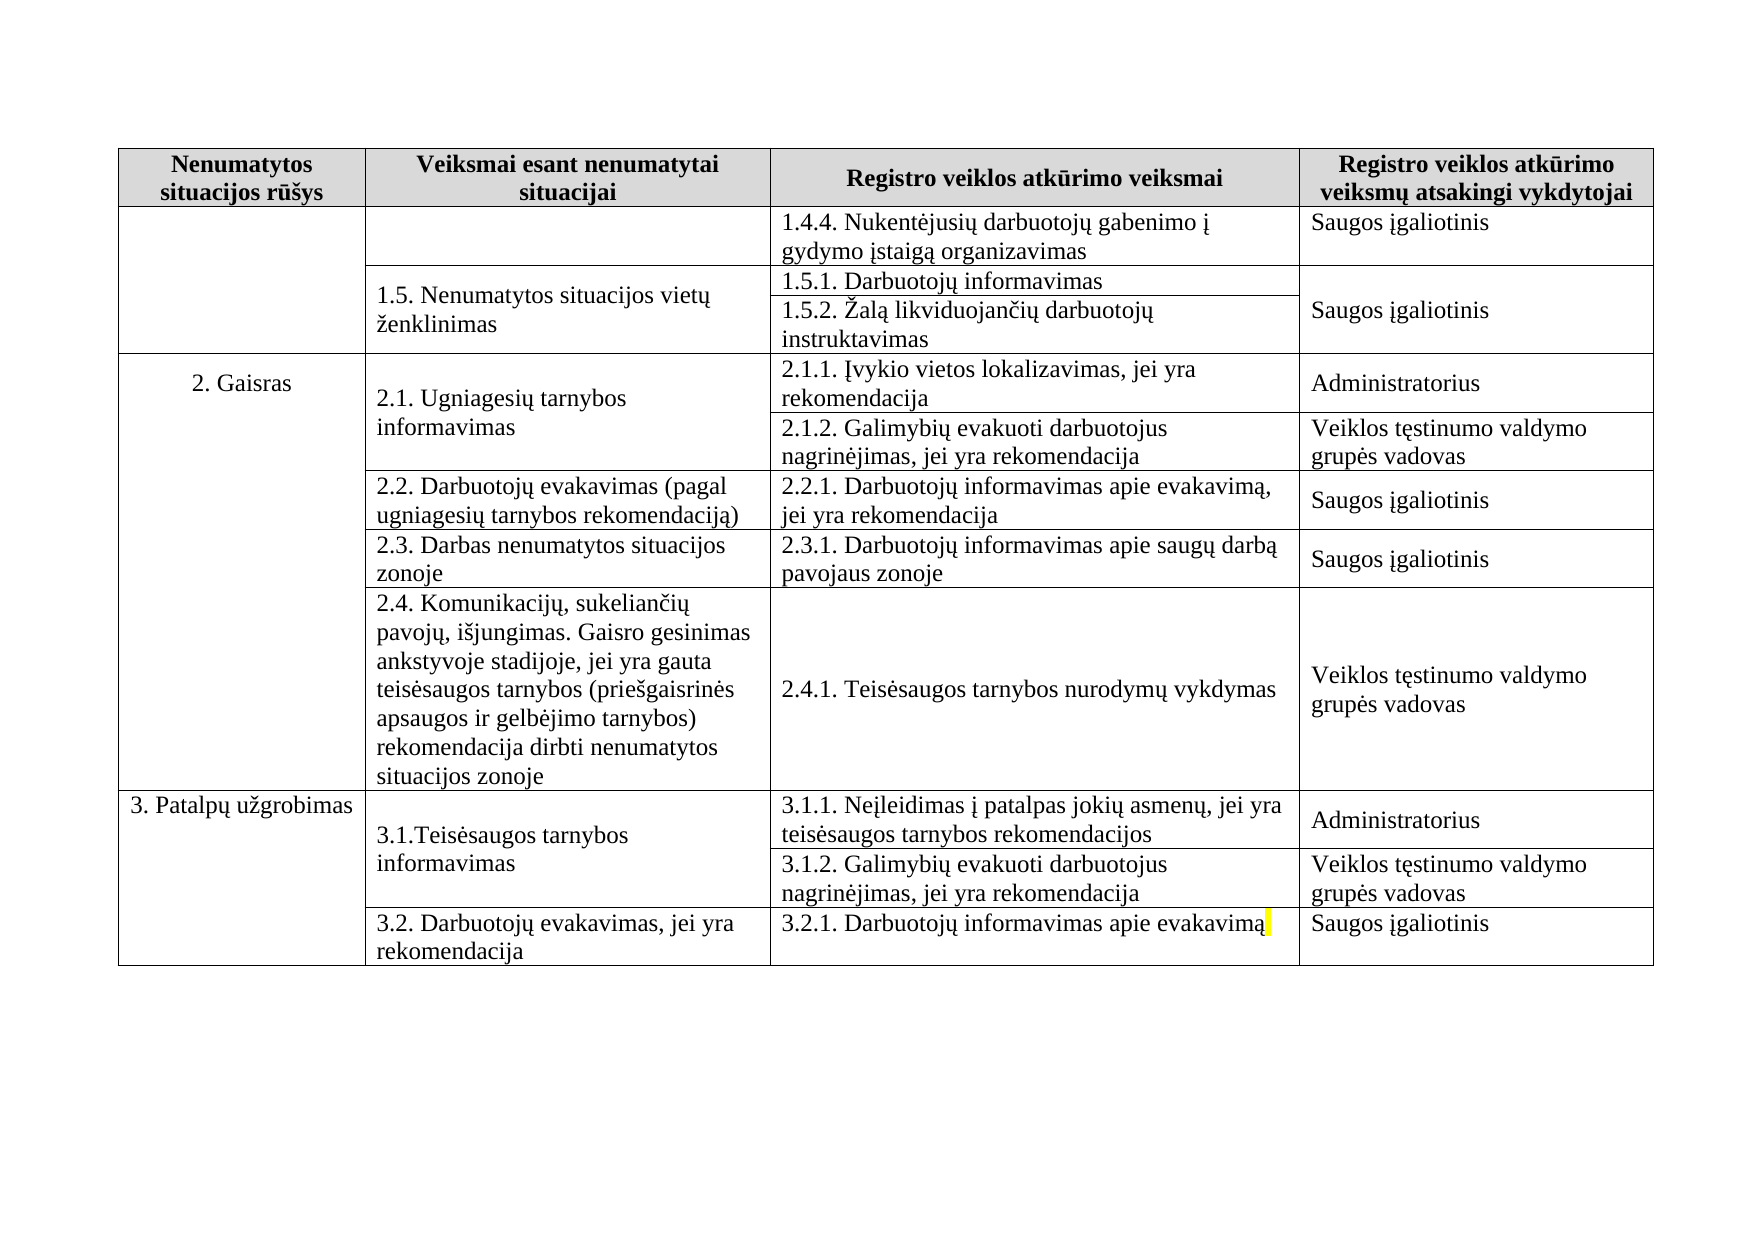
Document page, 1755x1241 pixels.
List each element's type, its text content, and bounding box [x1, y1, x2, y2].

table_cell 2.2.1. Darbuotojų informavimas apie evakavimą, jei yra rekomendacija [771, 471, 1299, 529]
table_cell 3.2. Darbuotojų evakavimas, jei yra rekomendacija [366, 908, 770, 965]
table_cell Saugos įgaliotinis [1300, 908, 1653, 965]
table_cell Saugos įgaliotinis [1300, 471, 1653, 529]
table_cell 3.1.2. Galimybių evakuoti darbuotojus nagrinėjimas, jei yra rekomendacija [771, 849, 1299, 907]
table_cell 1.5. Nenumatytos situacijos vietų ženklinimas [366, 266, 770, 353]
table_cell 1.5.2. Žalą likviduojančių darbuotojų instruktavimas [771, 296, 1299, 353]
table_cell 2.3.1. Darbuotojų informavimas apie saugų darbą pavojaus zonoje [771, 530, 1299, 587]
table_cell [119, 207, 365, 353]
table_cell [119, 529, 365, 587]
table_header Registro veiklos atkūrimo veiksmai [771, 149, 1299, 206]
table_cell [119, 587, 365, 789]
table_cell 3. Patalpų užgrobimas [119, 791, 365, 965]
table_cell Saugos įgaliotinis [1300, 266, 1653, 353]
table_header Veiksmai esant nenumatytai situacijai [366, 149, 770, 206]
table_cell 2.1. Ugniagesių tarnybos informavimas [366, 354, 770, 470]
table_header Registro veiklos atkūrimo veiksmų atsakingi vykdytojai [1300, 149, 1653, 206]
table_cell Saugos įgaliotinis [1300, 530, 1653, 587]
table_cell Veiklos tęstinumo valdymo grupės vadovas [1300, 588, 1653, 789]
table_cell 1.5.1. Darbuotojų informavimas [771, 266, 1299, 294]
table_cell 3.1.Teisėsaugos tarnybos informavimas [366, 791, 770, 907]
table_cell Veiklos tęstinumo valdymo grupės vadovas [1300, 413, 1653, 470]
table_cell 2.4.1. Teisėsaugos tarnybos nurodymų vykdymas [771, 588, 1299, 789]
table_cell Administratorius [1300, 354, 1653, 412]
table_cell 2.1.2. Galimybių evakuoti darbuotojus nagrinėjimas, jei yra rekomendacija [771, 413, 1299, 470]
table_cell 2.2. Darbuotojų evakavimas (pagal ugniagesių tarnybos rekomendaciją) [366, 471, 770, 529]
table_cell [119, 412, 365, 470]
table_cell Saugos įgaliotinis [1300, 207, 1653, 265]
table_cell [119, 470, 365, 529]
table_cell 2.1.1. Įvykio vietos lokalizavimas, jei yra rekomendacija [771, 354, 1299, 412]
table_cell 2.4. Komunikacijų, sukeliančių pavojų, išjungimas. Gaisro gesinimas ankstyvoje stadijoje, jei yra gauta teisėsaugos tarnybos (priešgaisrinės apsaugos ir gelbėjimo tarnybos) rekomendacija dirbti nenumatytos situacijos zonoje [366, 588, 770, 789]
table_cell 2. Gaisras [119, 354, 365, 412]
table_cell Veiklos tęstinumo valdymo grupės vadovas [1300, 849, 1653, 907]
table_cell [366, 207, 770, 265]
table_cell 3.1.1. Neįleidimas į patalpas jokių asmenų, jei yra teisėsaugos tarnybos rekomendacijos [771, 791, 1299, 848]
table_cell Administratorius [1300, 791, 1653, 848]
table_cell 1.4.4. Nukentėjusių darbuotojų gabenimo į gydymo įstaigą organizavimas [771, 207, 1299, 265]
table_cell 2.3. Darbas nenumatytos situacijos zonoje [366, 530, 770, 587]
table_cell 3.2.1. Darbuotojų informavimas apie evakavimą [771, 908, 1299, 965]
table_header Nenumatytos situacijos rūšys [119, 149, 365, 206]
